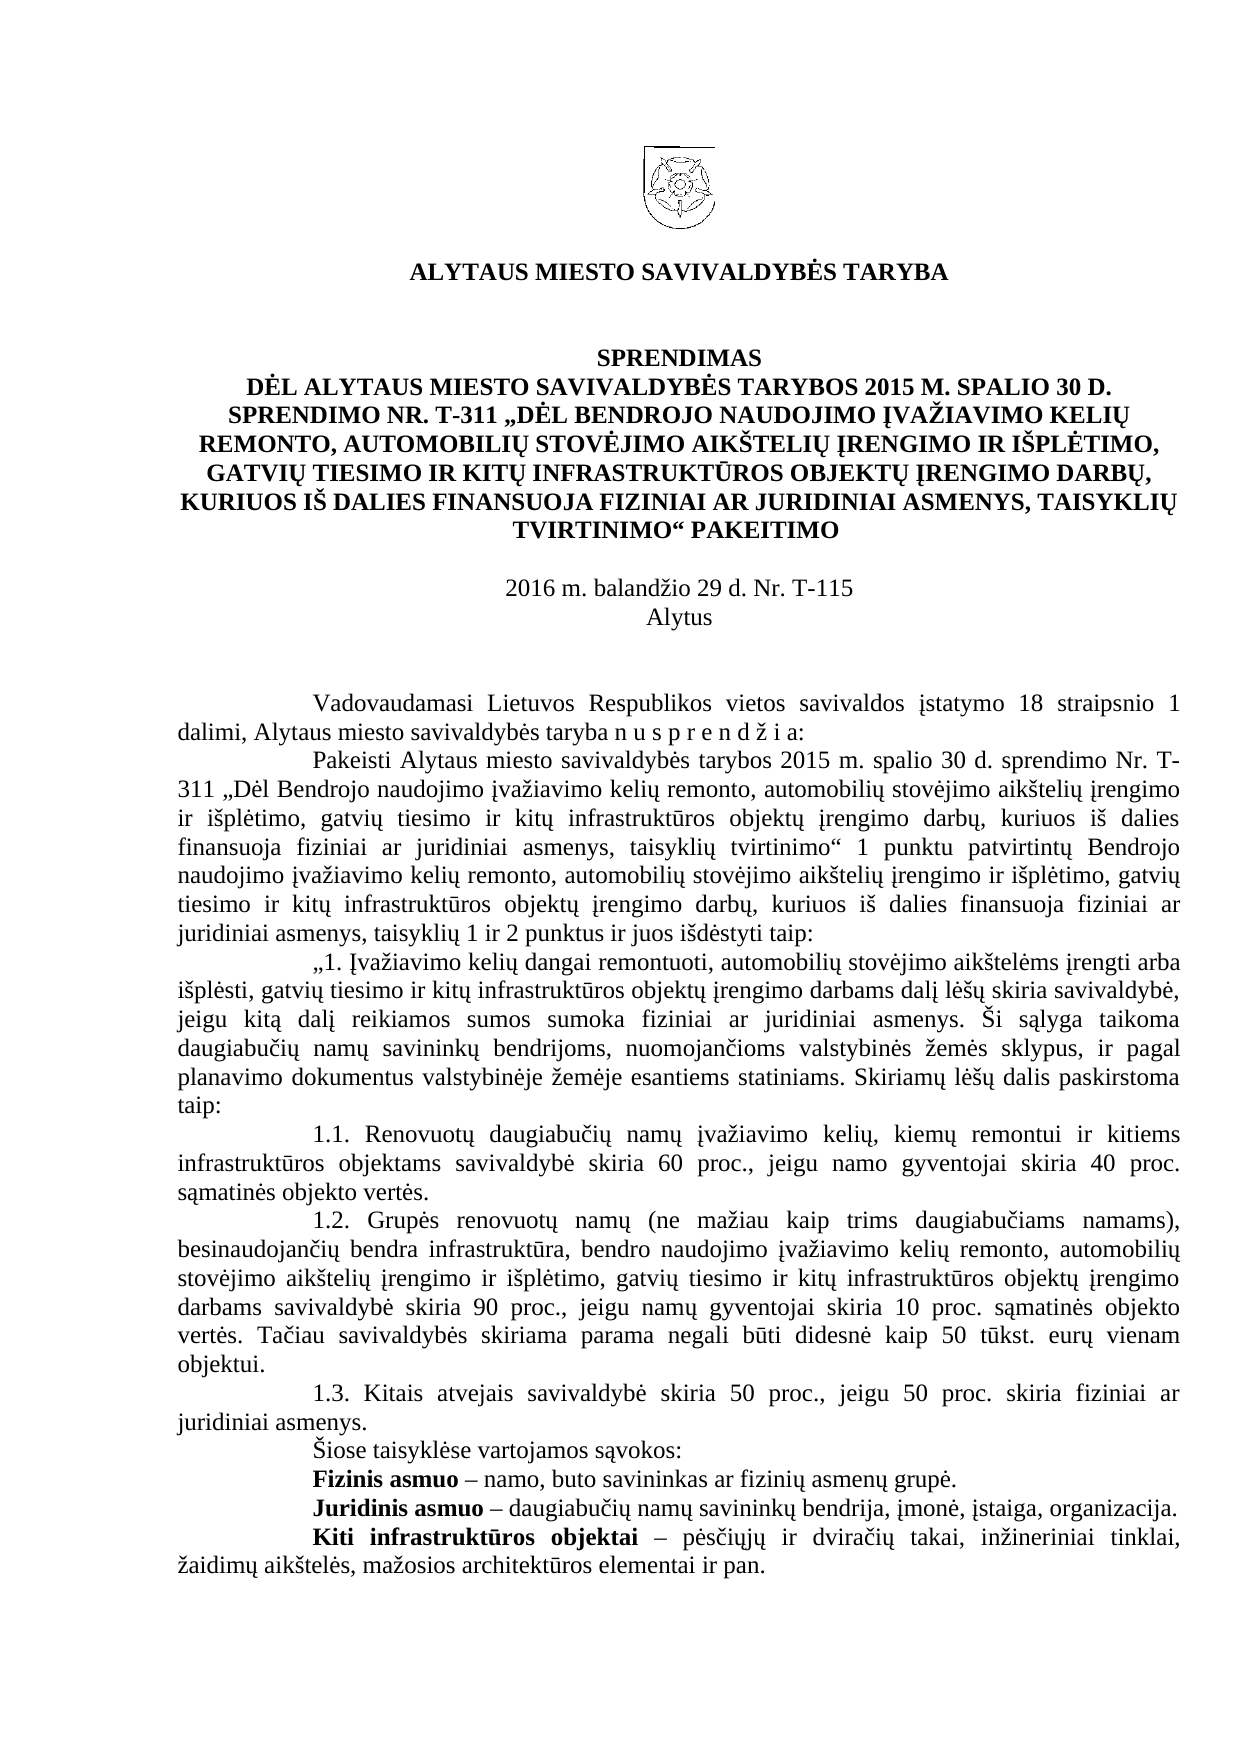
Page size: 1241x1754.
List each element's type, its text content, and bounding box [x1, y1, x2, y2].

text Vadovaudamasi Lietuvos Respublikos vietos savivaldos įstatymo 18 straipsnio 1 dalimi, Alytaus miesto savivaldybės taryba n u s p r e n d ž i a: [177, 688, 1181, 746]
text DĖL ALYTAUS MIESTO SAVIVALDYBĖS TARYBOS 2015 M. SPALIO 30 D. SPRENDIMO NR. T-311 „DĖL BENDROJO NAUDOJIMO ĮVAŽIAVIMO KELIŲ REMONTO, AUTOMOBILIŲ STOVĖJIMO AIKŠTELIŲ ĮRENGIMO IR IŠPLĖTIMO, GATVIŲ TIESIMO IR KITŲ INFRASTRUKTŪROS OBJEKTŲ ĮRENGIMO DARBŲ, KURIUOS IŠ DALIES FINANSUOJA FIZINIAI AR JURIDINIAI ASMENYS, TAISYKLIŲ TVIRTINIMO“ PAKEITIMO [177, 372, 1181, 544]
text 1.3. Kitais atvejais savivaldybė skiria 50 proc., jeigu 50 proc. skiria fiziniai ar juridiniai asmenys. [177, 1378, 1181, 1436]
text Juridinis asmuo – daugiabučių namų savininkų bendrija, įmonė, įstaiga, organizacija. [177, 1493, 1181, 1522]
text Šiose taisyklėse vartojamos sąvokos: [177, 1436, 1181, 1464]
text SPRENDIMAS [177, 343, 1181, 372]
text Alytus [177, 602, 1181, 631]
text 1.1. Renovuotų daugiabučių namų įvažiavimo kelių, kiemų remontui ir kitiems infrastruktūros objektams savivaldybė skiria 60 proc., jeigu namo gyventojai skiria 40 proc. sąmatinės objekto vertės. [177, 1119, 1181, 1206]
text Fizinis asmuo – namo, buto savininkas ar fizinių asmenų grupė. [177, 1464, 1181, 1493]
text Kiti infrastruktūros objektai – pėsčiųjų ir dviračių takai, inžineriniai tinklai, žaidimų aikštelės, mažosios architektūros elementai ir pan. [177, 1522, 1181, 1579]
text 1.2. Grupės renovuotų namų (ne mažiau kaip trims daugiabučiams namams), besinaudojančių bendra infrastruktūra, bendro naudojimo įvažiavimo kelių remonto, automobilių stovėjimo aikštelių įrengimo ir išplėtimo, gatvių tiesimo ir kitų infrastruktūros objektų įrengimo darbams savivaldybė skiria 90 proc., jeigu namų gyventojai skiria 10 proc. sąmatinės objekto vertės. Tačiau savivaldybės skiriama parama negali būti didesnė kaip 50 tūkst. eurų vienam objektui. [177, 1206, 1181, 1378]
text „1. Įvažiavimo kelių dangai remontuoti, automobilių stovėjimo aikštelėms įrengti arba išplėsti, gatvių tiesimo ir kitų infrastruktūros objektų įrengimo darbams dalį lėšų skiria savivaldybė, jeigu kitą dalį reikiamos sumos sumoka fiziniai ar juridiniai asmenys. Ši sąlyga taikoma daugiabučių namų savininkų bendrijoms, nuomojančioms valstybinės žemės sklypus, ir pagal planavimo dokumentus valstybinėje žemėje esantiems statiniams. Skiriamų lėšų dalis paskirstoma taip: [177, 947, 1181, 1119]
text Pakeisti Alytaus miesto savivaldybės tarybos 2015 m. spalio 30 d. sprendimo Nr. T-311 „Dėl Bendrojo naudojimo įvažiavimo kelių remonto, automobilių stovėjimo aikštelių įrengimo ir išplėtimo, gatvių tiesimo ir kitų infrastruktūros objektų įrengimo darbų, kuriuos iš dalies finansuoja fiziniai ar juridiniai asmenys, taisyklių tvirtinimo“ 1 punktu patvirtintų Bendrojo naudojimo įvažiavimo kelių remonto, automobilių stovėjimo aikštelių įrengimo ir išplėtimo, gatvių tiesimo ir kitų infrastruktūros objektų įrengimo darbų, kuriuos iš dalies finansuoja fiziniai ar juridiniai asmenys, taisyklių 1 ir 2 punktus ir juos išdėstyti taip: [177, 746, 1181, 947]
text ALYTAUS MIESTO SAVIVALDYBĖS TARYBA [177, 257, 1181, 286]
text 2016 m. balandžio 29 d. Nr. T-115 [177, 573, 1181, 602]
